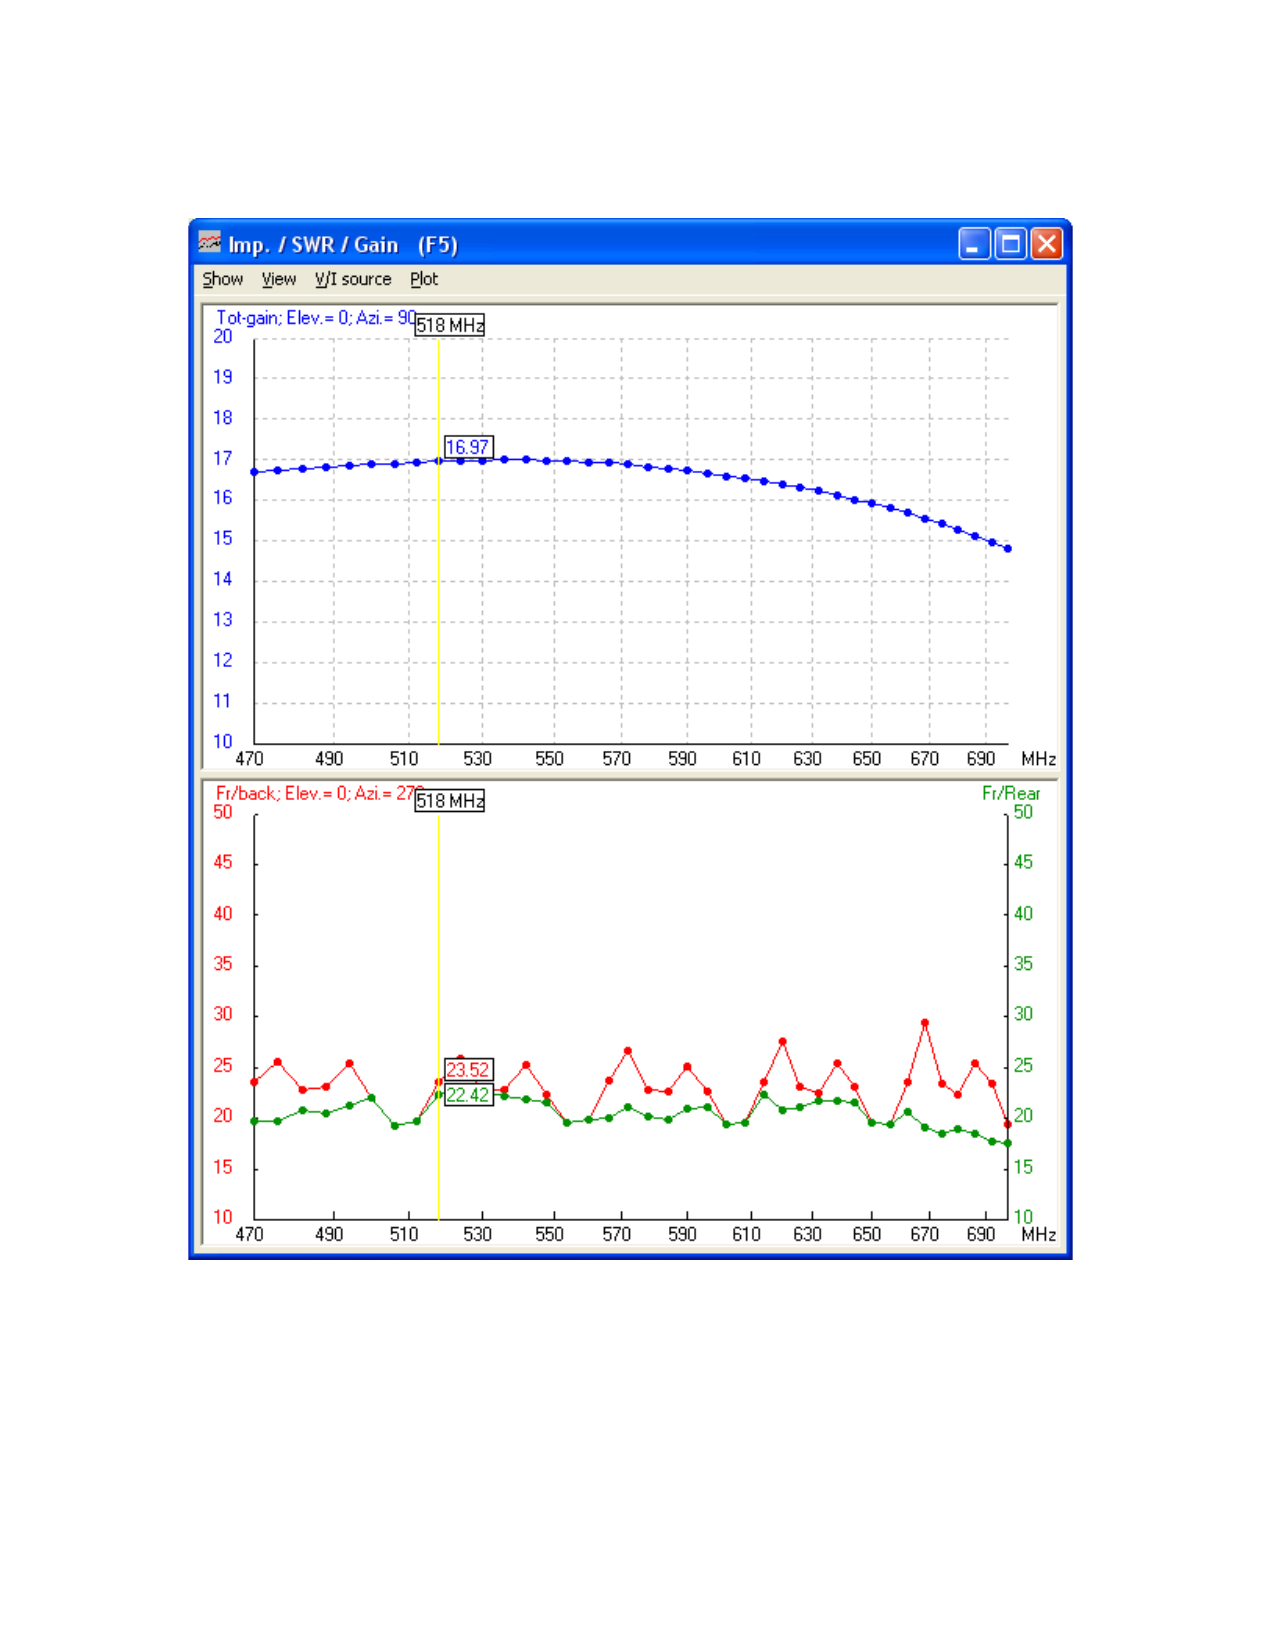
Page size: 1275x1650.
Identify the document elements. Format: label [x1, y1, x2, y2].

picture [188, 218, 1073, 1260]
